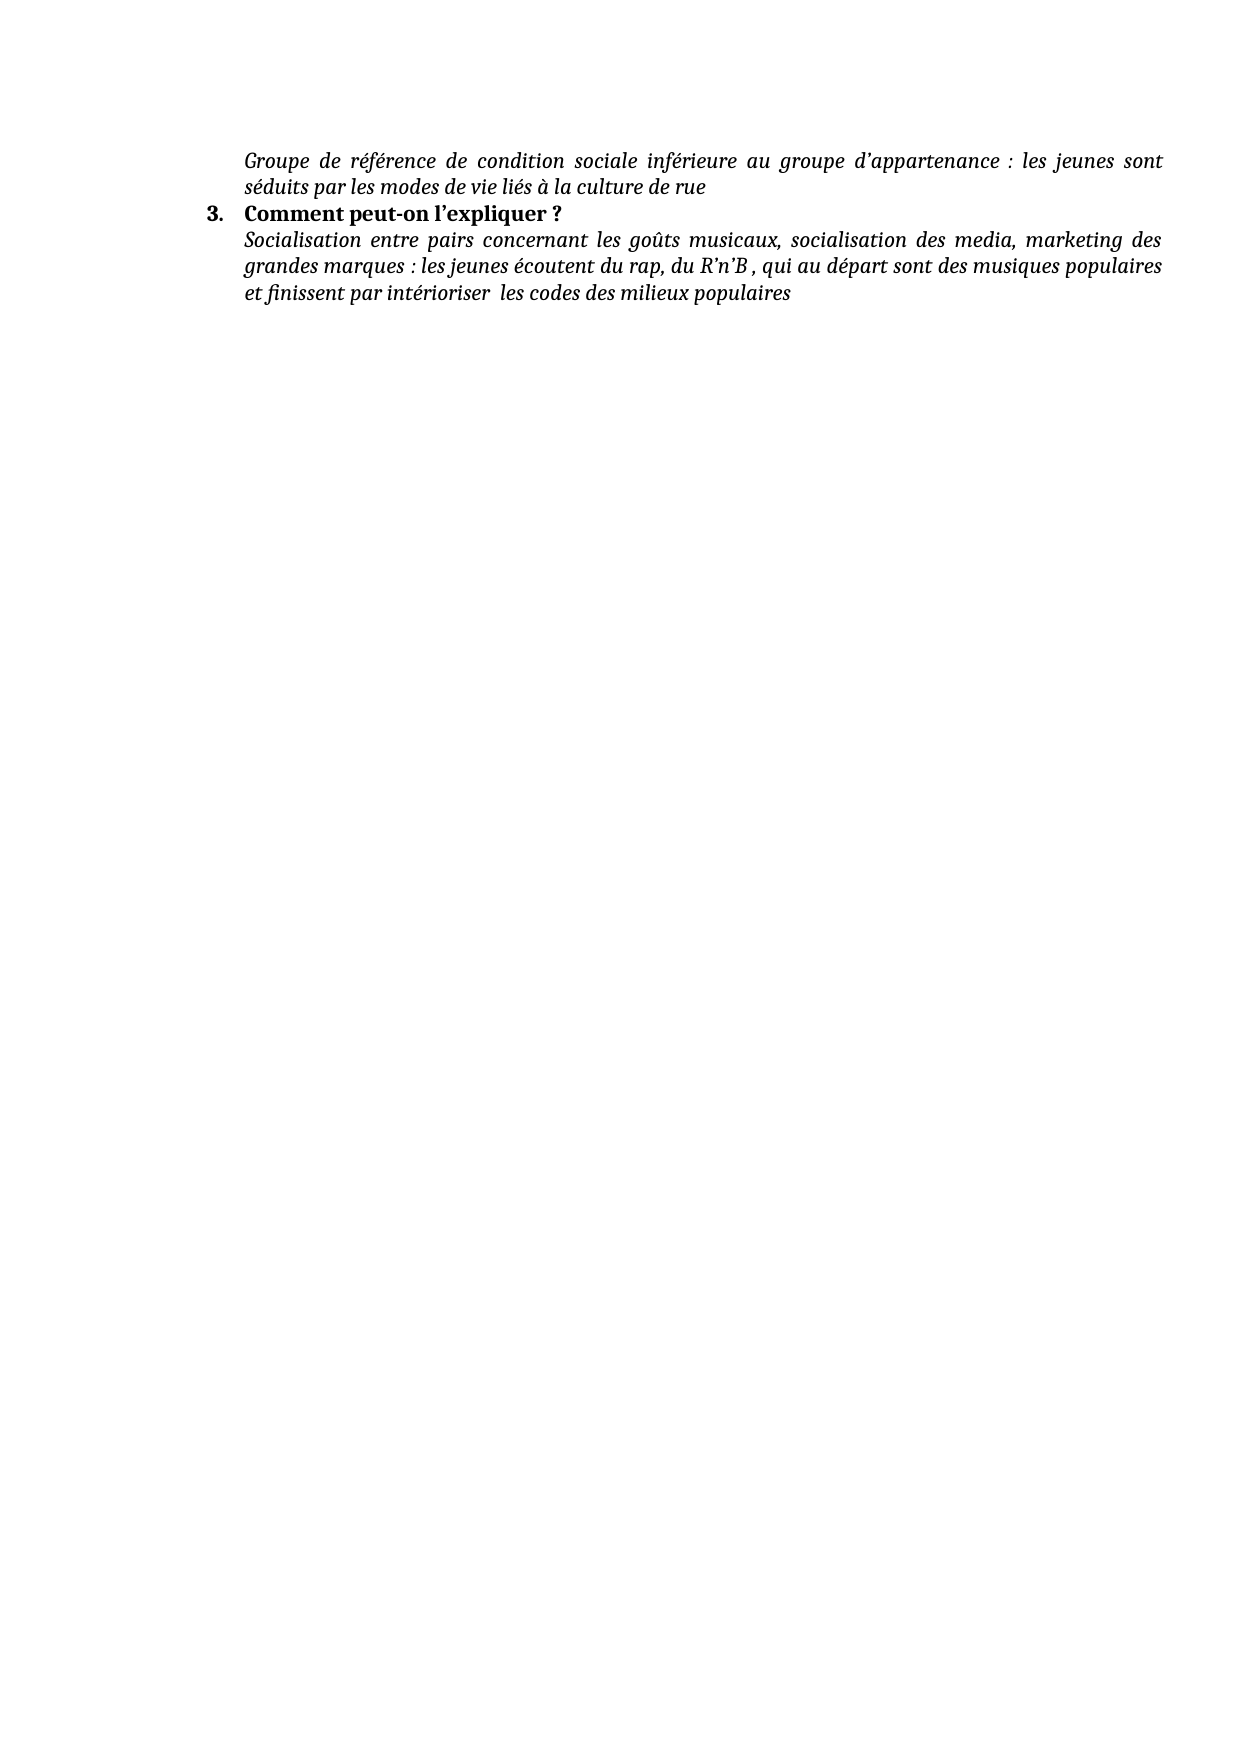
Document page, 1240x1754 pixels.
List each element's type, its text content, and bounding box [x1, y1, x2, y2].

list Comment peut-on l’expliquer ? [207, 200, 1166, 227]
list Socialisation entre pairs concernant les goûts musicaux, socialisation des media, marketing des grandes marques : les jeunes écoutent du rap, du R’n’B , qui au départ sont des musiques populaires et finissent par intérioriser les codes des milieux populaires [244, 227, 1166, 306]
list Groupe de référence de condition sociale inférieure au groupe d’appartenance : les jeunes sont séduits par les modes de vie liés à la culture de rue [244, 148, 1166, 200]
